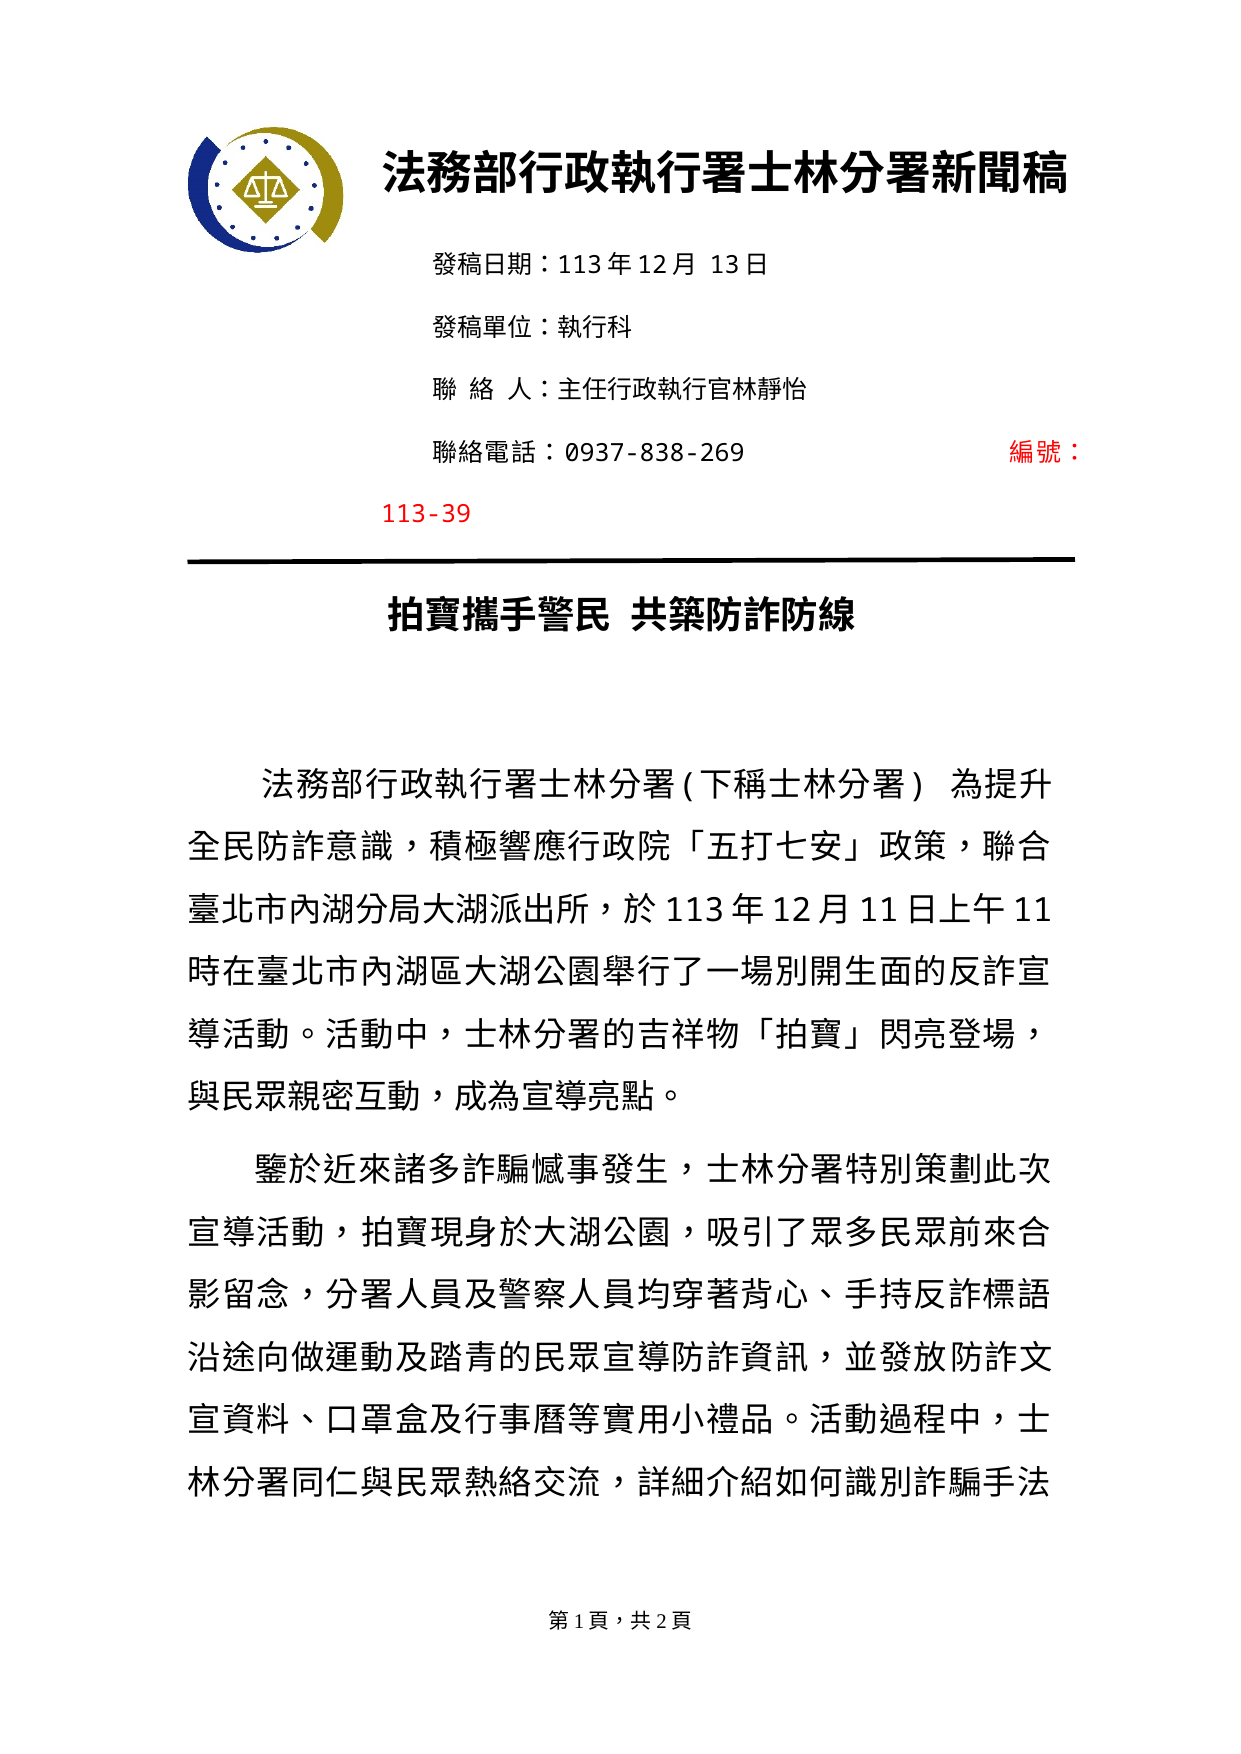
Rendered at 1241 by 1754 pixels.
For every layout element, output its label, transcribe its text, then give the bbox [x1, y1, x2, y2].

text 鑒於近來諸多詐騙憾事發生，士林分署特別策劃此次宣導活動，拍寶現身於大湖公園，吸引了眾多民眾前來合影留念，分署人員及警察人員均穿著背心、手持反詐標語，沿途向做運動及踏青的民眾宣導防詐資訊，並發放防詐文宣資料、口罩盒及行事曆等實用小禮品。活動過程中，士林分署同仁與民眾熱絡交流，詳細介紹如何識別詐騙手法及守護財產的小秘訣。民眾聽後紛紛點頭表示認同，現場氣氛歡樂融洽。 [187, 1125, 1053, 1500]
table_header 法務部行政執行署士林分署新聞稿 發稿日期：113年12月 13日 發稿單位：執行科 聯 絡 人：主任行政執行官林靜怡 聯絡電話：0937-838-269 編號：113-39 [378, 96, 1090, 534]
text 拍寶攜手警民 共築防詐防線 [175, 588, 1067, 638]
text 法務部行政執行署士林分署(下稱士林分署) 為提升全民防詐意識，積極響應行政院「五打七安」政策，聯合臺北市內湖分局大湖派出所，於113年12月11日上午11時在臺北市內湖區大湖公園舉行了一場別開生面的反詐宣導活動。活動中，士林分署的吉祥物「拍寶」閃亮登場，與民眾親密互動，成為宣導亮點。 [187, 740, 1053, 1115]
table_header [178, 96, 378, 534]
